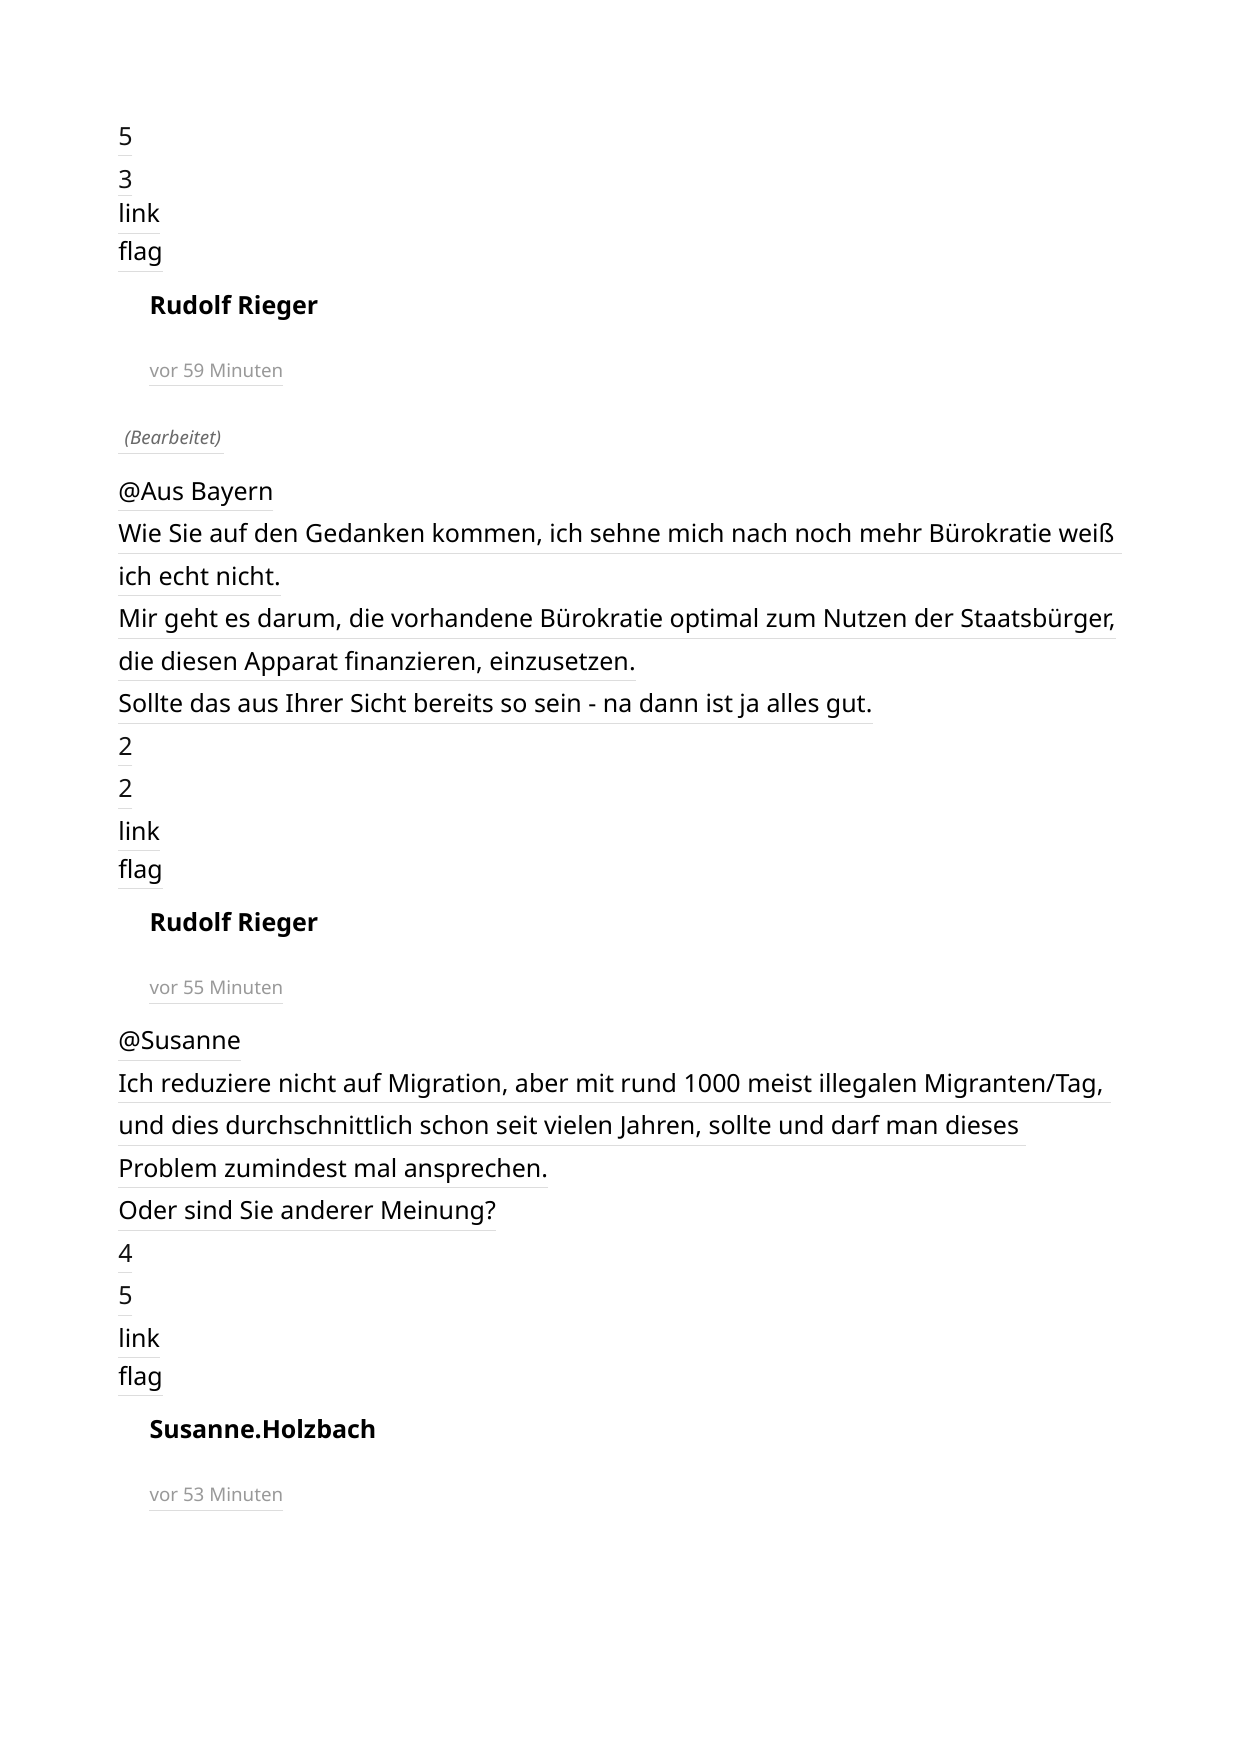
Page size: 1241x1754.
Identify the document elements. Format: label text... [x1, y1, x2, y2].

text flag [118, 1358, 1122, 1396]
text flag [118, 851, 1122, 889]
text ich echt nicht. Mir geht es darum, die vorhandene Bürokratie optimal zum Nutzen der Staatsbürger, die diesen Apparat finanzieren, einzusetzen. Sollte das aus Ihrer Sicht bereits so sein - na dann ist ja alles gut. [118, 554, 1122, 724]
text link [118, 813, 1122, 851]
text 5 [118, 1278, 1122, 1316]
text vor 59 Minuten [149, 357, 1117, 386]
text link [118, 1320, 1122, 1358]
text flag [118, 234, 1122, 272]
text vor 53 Minuten [149, 1481, 1117, 1511]
text link [118, 196, 1122, 234]
text 3 [118, 161, 1122, 196]
text Rudolf Rieger [149, 288, 1122, 322]
text Susanne.Holzbach [149, 1412, 1122, 1446]
text 5 [118, 118, 1122, 156]
text (Bearbeitet) [118, 421, 1122, 454]
text @Susanne Ich reduziere nicht auf Migration, aber mit rund 1000 meist illegalen Migranten/Tag, und dies durchschnittlich schon seit vielen Jahren, sollte und darf man dieses Problem zumindest mal ansprechen. Oder sind Sie anderer Meinung? [118, 1023, 1122, 1231]
text 2 [118, 728, 1122, 766]
text 4 [118, 1235, 1122, 1273]
text vor 55 Minuten [149, 974, 1117, 1004]
text 2 [118, 771, 1122, 809]
text @Aus Bayern Wie Sie auf den Gedanken kommen, ich sehne mich nach noch mehr Bürokratie weiß [118, 473, 1122, 553]
text Rudolf Rieger [149, 905, 1122, 939]
